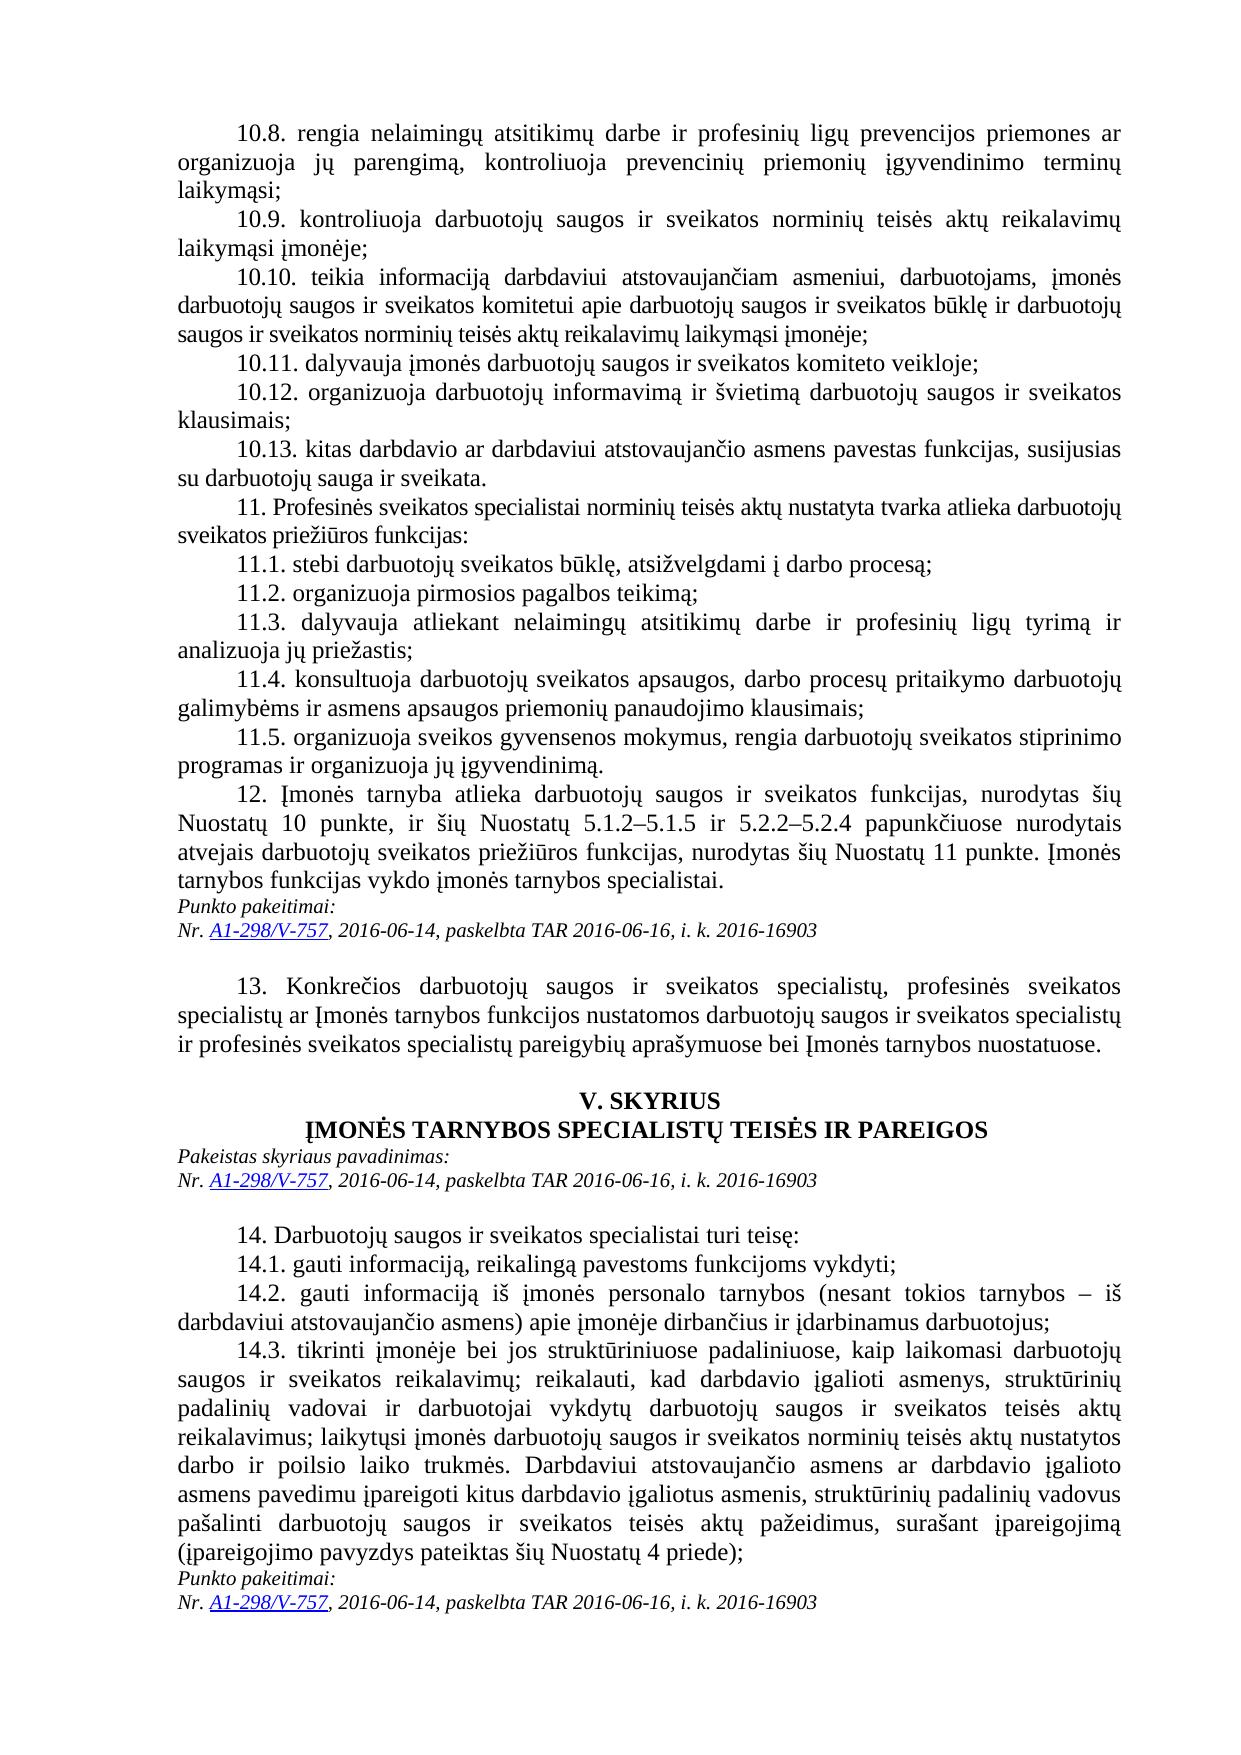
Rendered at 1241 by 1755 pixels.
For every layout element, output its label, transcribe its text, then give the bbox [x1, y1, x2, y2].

text 14.3. tikrinti įmonėje bei jos struktūriniuose padaliniuose, kaip laikomasi darbuotojų saugos ir sveikatos reikalavimų; reikalauti, kad darbdavio įgalioti asmenys, struktūrinių padalinių vadovai ir darbuotojai vykdytų darbuotojų saugos ir sveikatos teisės aktų reikalavimus; laikytųsi įmonės darbuotojų saugos ir sveikatos norminių teisės aktų nustatytos darbo ir poilsio laiko trukmės. Darbdaviui atstovaujančio asmens ar darbdavio įgalioto asmens pavedimu įpareigoti kitus darbdavio įgaliotus asmenis, struktūrinių padalinių vadovus pašalinti darbuotojų saugos ir sveikatos teisės aktų pažeidimus, surašant įpareigojimą (įpareigojimo pavyzdys pateiktas šių Nuostatų 4 priede); [177, 1336, 1122, 1566]
text 12. Įmonės tarnyba atlieka darbuotojų saugos ir sveikatos funkcijas, nurodytas šių Nuostatų 10 punkte, ir šių Nuostatų 5.1.2–5.1.5 ir 5.2.2–5.2.4 papunkčiuose nurodytais atvejais darbuotojų sveikatos priežiūros funkcijas, nurodytas šių Nuostatų 11 punkte. Įmonės tarnybos funkcijas vykdo įmonės tarnybos specialistai. [177, 779, 1122, 894]
text Pakeistas skyriaus pavadinimas: [177, 1144, 1122, 1168]
text 10.13. kitas darbdavio ar darbdaviui atstovaujančio asmens pavestas funkcijas, susijusias su darbuotojų sauga ir sveikata. [177, 434, 1122, 492]
text 10.11. dalyvauja įmonės darbuotojų saugos ir sveikatos komiteto veikloje; [177, 348, 1122, 377]
text 11. Profesinės sveikatos specialistai norminių teisės aktų nustatyta tvarka atlieka darbuotojų sveikatos priežiūros funkcijas: [177, 492, 1122, 549]
text 14.2. gauti informaciją iš įmonės personalo tarnybos (nesant tokios tarnybos – iš darbdaviui atstovaujančio asmens) apie įmonėje dirbančius ir įdarbinamus darbuotojus; [177, 1278, 1122, 1336]
text Nr. A1-298/V-757, 2016-06-14, paskelbta TAR 2016-06-16, i. k. 2016-16903 [177, 1168, 1122, 1192]
text 10.10. teikia informaciją darbdaviui atstovaujančiam asmeniui, darbuotojams, įmonės darbuotojų saugos ir sveikatos komitetui apie darbuotojų saugos ir sveikatos būklę ir darbuotojų saugos ir sveikatos norminių teisės aktų reikalavimų laikymąsi įmonėje; [177, 262, 1122, 348]
text Nr. A1-298/V-757, 2016-06-14, paskelbta TAR 2016-06-16, i. k. 2016-16903 [177, 918, 1122, 942]
text 10.9. kontroliuoja darbuotojų saugos ir sveikatos norminių teisės aktų reikalavimų laikymąsi įmonėje; [177, 204, 1122, 262]
text 11.2. organizuoja pirmosios pagalbos teikimą; [177, 578, 1122, 607]
text 11.3. dalyvauja atliekant nelaimingų atsitikimų darbe ir profesinių ligų tyrimą ir analizuoja jų priežastis; [177, 607, 1122, 664]
text 11.5. organizuoja sveikos gyvensenos mokymus, rengia darbuotojų sveikatos stiprinimo programas ir organizuoja jų įgyvendinimą. [177, 722, 1122, 779]
text ĮMONĖS TARNYBOS SPECIALISTŲ TEISĖS IR PAREIGOS [177, 1115, 1122, 1144]
text 11.4. konsultuoja darbuotojų sveikatos apsaugos, darbo procesų pritaikymo darbuotojų galimybėms ir asmens apsaugos priemonių panaudojimo klausimais; [177, 664, 1122, 722]
text V. skyrius [177, 1086, 1122, 1115]
text 14.1. gauti informaciją, reikalingą pavestoms funkcijoms vykdyti; [177, 1249, 1122, 1278]
text Nr. A1-298/V-757, 2016-06-14, paskelbta TAR 2016-06-16, i. k. 2016-16903 [177, 1590, 1122, 1614]
text 10.12. organizuoja darbuotojų informavimą ir švietimą darbuotojų saugos ir sveikatos klausimais; [177, 377, 1122, 434]
text 14. Darbuotojų saugos ir sveikatos specialistai turi teisę: [177, 1221, 1122, 1249]
text 13. Konkrečios darbuotojų saugos ir sveikatos specialistų, profesinės sveikatos specialistų ar Įmonės tarnybos funkcijos nustatomos darbuotojų saugos ir sveikatos specialistų ir profesinės sveikatos specialistų pareigybių aprašymuose bei Įmonės tarnybos nuostatuose. [177, 971, 1122, 1057]
text 10.8. rengia nelaimingų atsitikimų darbe ir profesinių ligų prevencijos priemones ar organizuoja jų parengimą, kontroliuoja prevencinių priemonių įgyvendinimo terminų laikymąsi; [177, 118, 1122, 204]
text 11.1. stebi darbuotojų sveikatos būklę, atsižvelgdami į darbo procesą; [177, 549, 1122, 578]
text Punkto pakeitimai: [177, 894, 1122, 918]
text Punkto pakeitimai: [177, 1566, 1122, 1590]
